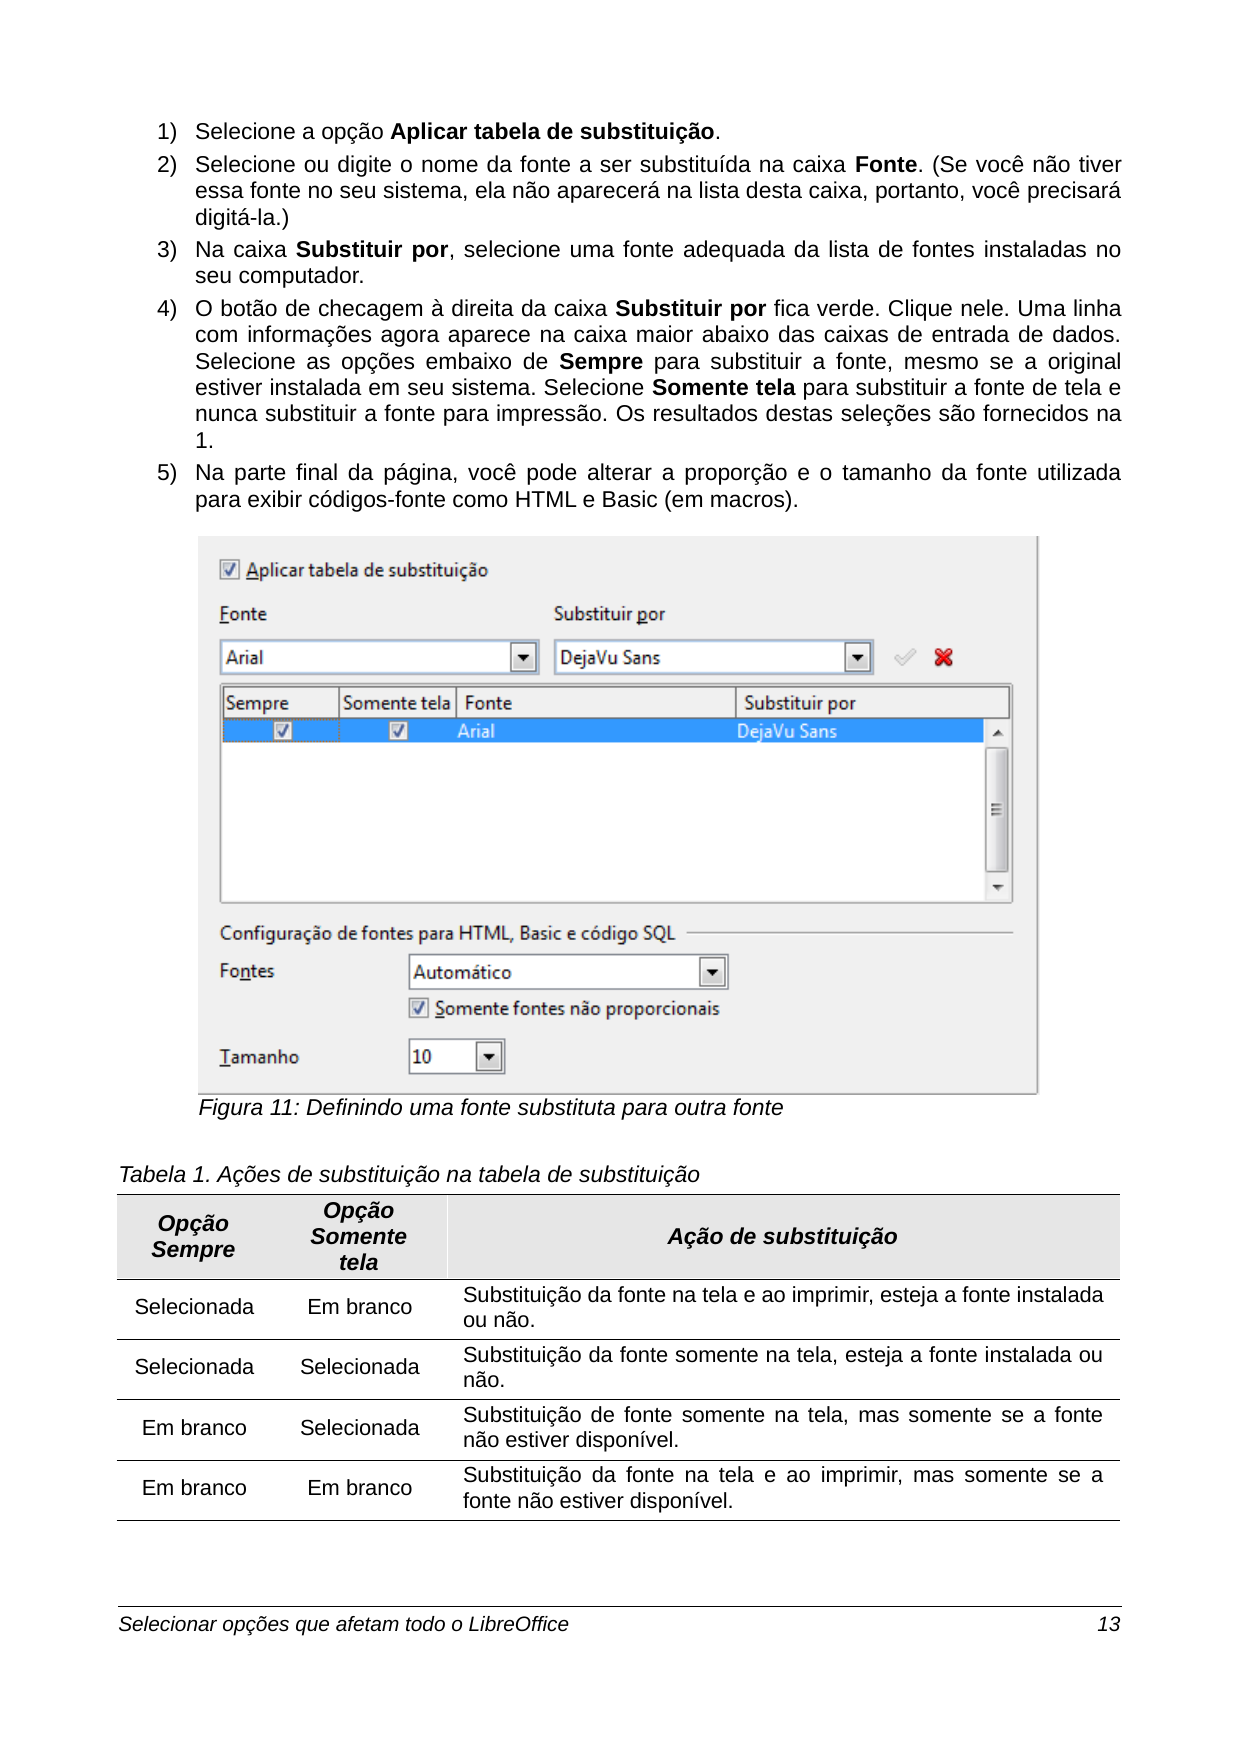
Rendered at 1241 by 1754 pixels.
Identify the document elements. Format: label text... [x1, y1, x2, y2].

list Selecione ou digite o nome da fonte a ser substituída na caixa Fonte. (Se você não tiver essa fonte no seu sistema, ela não aparecerá na lista desta caixa, portanto, você precisará digitá-la.) [177, 151, 1122, 230]
table_header Opção Sempre [117, 1195, 272, 1278]
table_cell Substituição da fonte na tela e ao imprimir, esteja a fonte instalada ou não. [448, 1280, 1120, 1339]
list Selecione a opção Aplicar tabela de substituição. [177, 118, 1122, 144]
table_cell Selecionada [117, 1280, 272, 1339]
list O botão de checagem à direita da caixa Substituir por fica verde. Clique nele. Uma linha com informações agora aparece na caixa maior abaixo das caixas de entrada de dados. Selecione as opções embaixo de Sempre para substituir a fonte, mesmo se a original estiver instalada em seu sistema. Selecione Somente tela para substituir a fonte de tela e nunca substituir a fonte para impressão. Os resultados destas seleções são fornecidos na Tabela 1. [177, 295, 1122, 453]
table_cell Selecionada [272, 1400, 447, 1459]
table_cell Substituição da fonte somente na tela, esteja a fonte instalada ou não. [448, 1340, 1120, 1399]
table_cell Em branco [272, 1280, 447, 1339]
table_cell Selecionada [272, 1340, 447, 1399]
picture [198, 536, 1040, 1095]
table_cell Em branco [117, 1400, 272, 1459]
text Tabela 1. Ações de substituição na tabela de substituição [118, 1161, 1122, 1187]
table_cell Em branco [117, 1461, 272, 1520]
list Na caixa Substituir por, selecione uma fonte adequada da lista de fontes instaladas no seu computador. [177, 236, 1122, 289]
list Na parte final da página, você pode alterar a proporção e o tamanho da fonte utilizada para exibir códigos-fonte como HTML e Basic (em macros). [177, 459, 1122, 512]
table_cell Selecionada [117, 1340, 272, 1399]
table_cell Substituição da fonte na tela e ao imprimir, mas somente se a fonte não estiver disponível. [448, 1461, 1120, 1520]
table_cell Substituição de fonte somente na tela, mas somente se a fonte não estiver disponível. [448, 1400, 1120, 1459]
text Figura 11: Definindo uma fonte substituta para outra fonte [198, 1094, 1042, 1121]
table_header Opção Somente tela [272, 1195, 447, 1278]
table_cell Em branco [272, 1461, 447, 1520]
table_header Ação de substituição [448, 1195, 1120, 1278]
